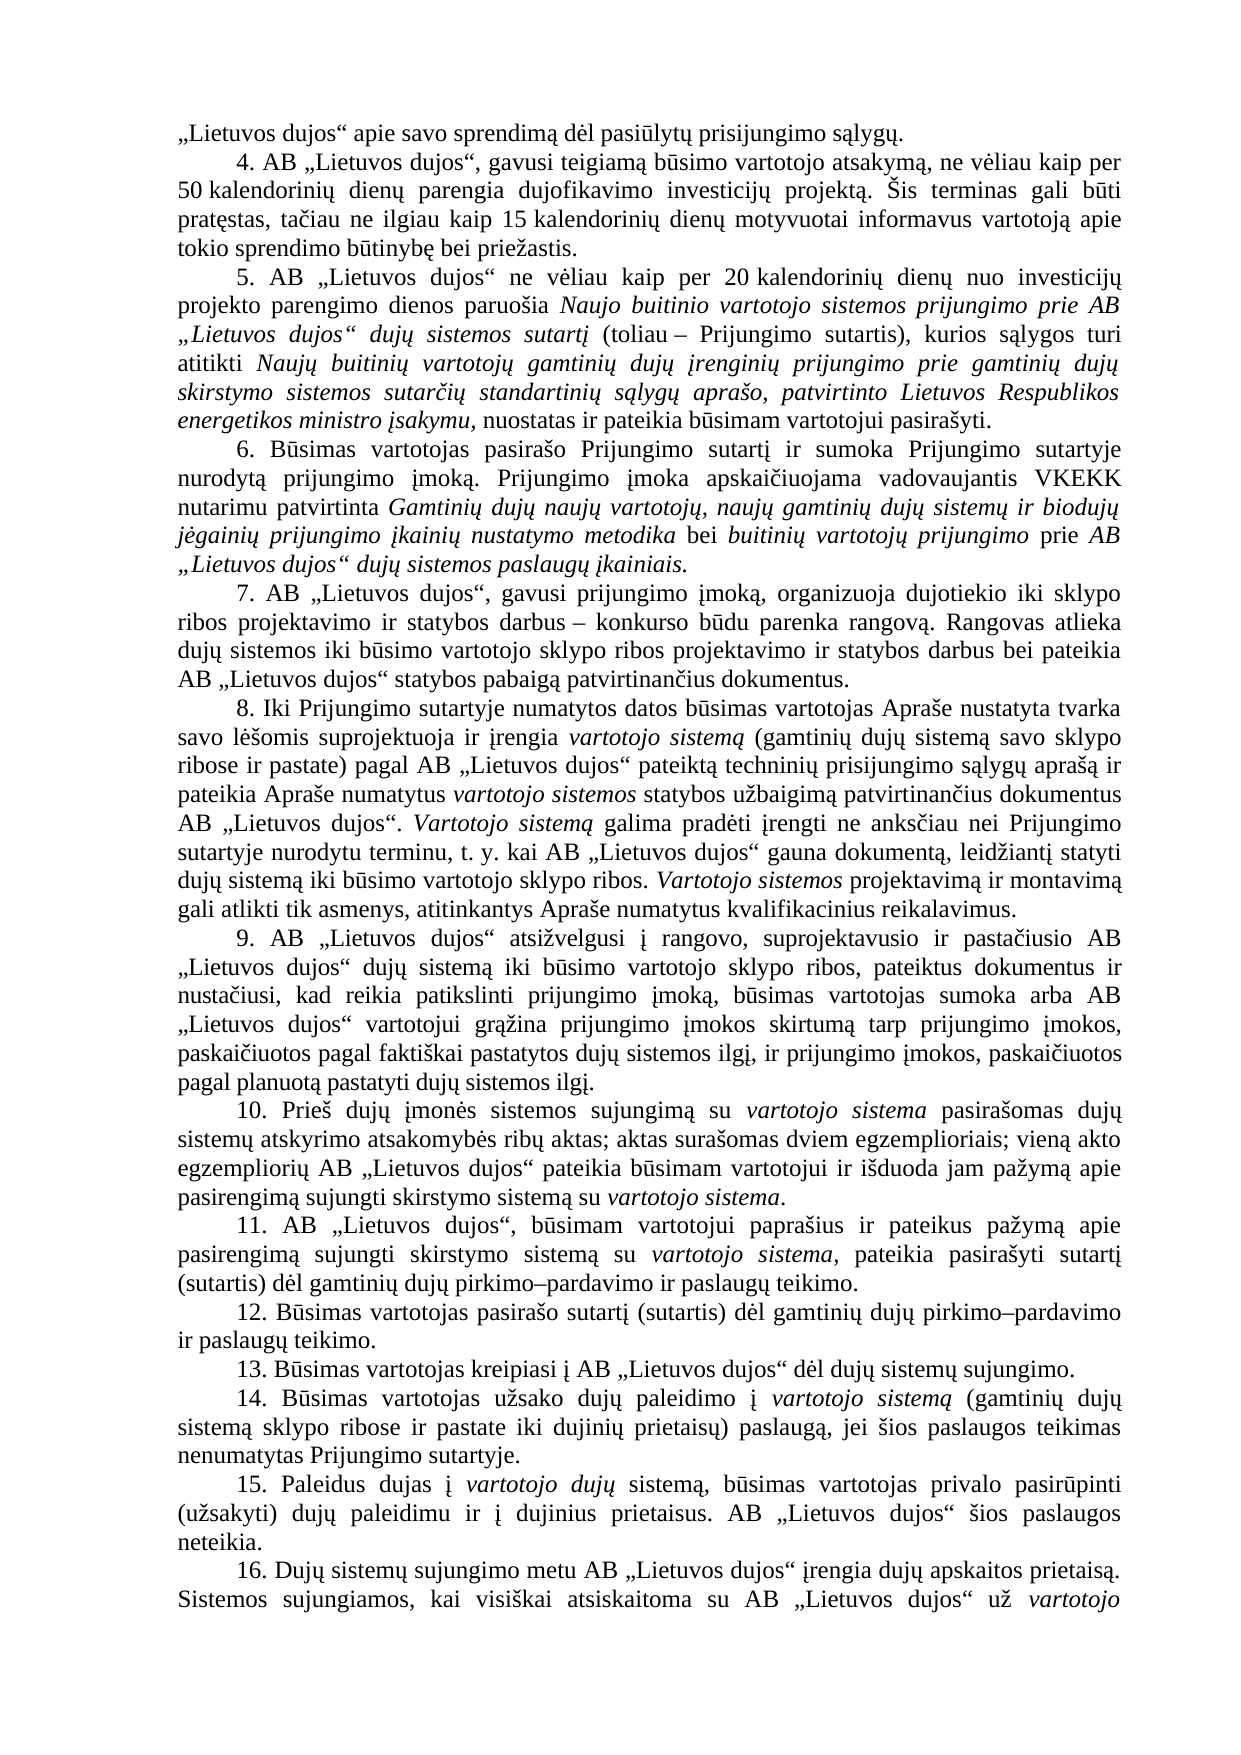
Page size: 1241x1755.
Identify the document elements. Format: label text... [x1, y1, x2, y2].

text 8. Iki Prijungimo sutartyje numatytos datos būsimas vartotojas Apraše nustatyta tvarka savo lėšomis suprojektuoja ir įrengia vartotojo sistemą (gamtinių dujų sistemą savo sklypo ribose ir pastate) pagal AB „Lietuvos dujos“ pateiktą techninių prisijungimo sąlygų aprašą ir pateikia Apraše numatytus vartotojo sistemos statybos užbaigimą patvirtinančius dokumentus AB „Lietuvos dujos“. Vartotojo sistemą galima pradėti įrengti ne anksčiau nei Prijungimo sutartyje nurodytu terminu, t. y. kai AB „Lietuvos dujos“ gauna dokumentą, leidžiantį statyti dujų sistemą iki būsimo vartotojo sklypo ribos. Vartotojo sistemos projektavimą ir montavimą gali atlikti tik asmenys, atitinkantys Apraše numatytus kvalifikacinius reikalavimus. [177, 693, 1122, 923]
text 7. AB „Lietuvos dujos“, gavusi prijungimo įmoką, organizuoja dujotiekio iki sklypo ribos projektavimo ir statybos darbus – konkurso būdu parenka rangovą. Rangovas atlieka dujų sistemos iki būsimo vartotojo sklypo ribos projektavimo ir statybos darbus bei pateikia AB „Lietuvos dujos“ statybos pabaigą patvirtinančius dokumentus. [177, 578, 1122, 693]
text 5. AB „Lietuvos dujos“ ne vėliau kaip per 20 kalendorinių dienų nuo investicijų projekto parengimo dienos paruošia Naujo buitinio vartotojo sistemos prijungimo prie AB „Lietuvos dujos“ dujų sistemos sutartį (toliau – Prijungimo sutartis), kurios sąlygos turi atitikti Naujų buitinių vartotojų gamtinių dujų įrenginių prijungimo prie gamtinių dujų skirstymo sistemos sutarčių standartinių sąlygų aprašo, patvirtinto Lietuvos Respublikos energetikos ministro įsakymu, nuostatas ir pateikia būsimam vartotojui pasirašyti. [177, 262, 1122, 434]
text 10. Prieš dujų įmonės sistemos sujungimą su vartotojo sistema pasirašomas dujų sistemų atskyrimo atsakomybės ribų aktas; aktas surašomas dviem egzemplioriais; vieną akto egzempliorių AB „Lietuvos dujos“ pateikia būsimam vartotojui ir išduoda jam pažymą apie pasirengimą sujungti skirstymo sistemą su vartotojo sistema. [177, 1096, 1122, 1211]
text 13. Būsimas vartotojas kreipiasi į AB „Lietuvos dujos“ dėl dujų sistemų sujungimo. [177, 1354, 1122, 1383]
text 15. Paleidus dujas į vartotojo dujų sistemą, būsimas vartotojas privalo pasirūpinti (užsakyti) dujų paleidimu ir į dujinius prietaisus. AB „Lietuvos dujos“ šios paslaugos neteikia. [177, 1469, 1122, 1556]
text 11. AB „Lietuvos dujos“, būsimam vartotojui paprašius ir pateikus pažymą apie pasirengimą sujungti skirstymo sistemą su vartotojo sistema, pateikia pasirašyti sutartį (sutartis) dėl gamtinių dujų pirkimo–pardavimo ir paslaugų teikimo. [177, 1211, 1122, 1297]
text 9. AB „Lietuvos dujos“ atsižvelgusi į rangovo, suprojektavusio ir pastačiusio AB „Lietuvos dujos“ dujų sistemą iki būsimo vartotojo sklypo ribos, pateiktus dokumentus ir nustačiusi, kad reikia patikslinti prijungimo įmoką, būsimas vartotojas sumoka arba AB „Lietuvos dujos“ vartotojui grąžina prijungimo įmokos skirtumą tarp prijungimo įmokos, paskaičiuotos pagal faktiškai pastatytos dujų sistemos ilgį, ir prijungimo įmokos, paskaičiuotos pagal planuotą pastatyti dujų sistemos ilgį. [177, 923, 1122, 1096]
text 6. Būsimas vartotojas pasirašo Prijungimo sutartį ir sumoka Prijungimo sutartyje nurodytą prijungimo įmoką. Prijungimo įmoka apskaičiuojama vadovaujantis VKEKK nutarimu patvirtinta Gamtinių dujų naujų vartotojų, naujų gamtinių dujų sistemų ir biodujų jėgainių prijungimo įkainių nustatymo metodika bei buitinių vartotojų prijungimo prie AB „Lietuvos dujos“ dujų sistemos paslaugų įkainiais. [177, 434, 1122, 578]
text 16. Dujų sistemų sujungimo metu AB „Lietuvos dujos“ įrengia dujų apskaitos prietaisą. Sistemos sujungiamos, kai visiškai atsiskaitoma su AB „Lietuvos dujos“ už vartotojo [177, 1556, 1122, 1613]
text 14. Būsimas vartotojas užsako dujų paleidimo į vartotojo sistemą (gamtinių dujų sistemą sklypo ribose ir pastate iki dujinių prietaisų) paslaugą, jei šios paslaugos teikimas nenumatytas Prijungimo sutartyje. [177, 1383, 1122, 1469]
text 4. AB „Lietuvos dujos“, gavusi teigiamą būsimo vartotojo atsakymą, ne vėliau kaip per 50 kalendorinių dienų parengia dujofikavimo investicijų projektą. Šis terminas gali būti pratęstas, tačiau ne ilgiau kaip 15 kalendorinių dienų motyvuotai informavus vartotoją apie tokio sprendimo būtinybę bei priežastis. [177, 147, 1122, 262]
text 12. Būsimas vartotojas pasirašo sutartį (sutartis) dėl gamtinių dujų pirkimo–pardavimo ir paslaugų teikimo. [177, 1297, 1122, 1354]
text „Lietuvos dujos“ apie savo sprendimą dėl pasiūlytų prisijungimo sąlygų. [177, 118, 1122, 147]
